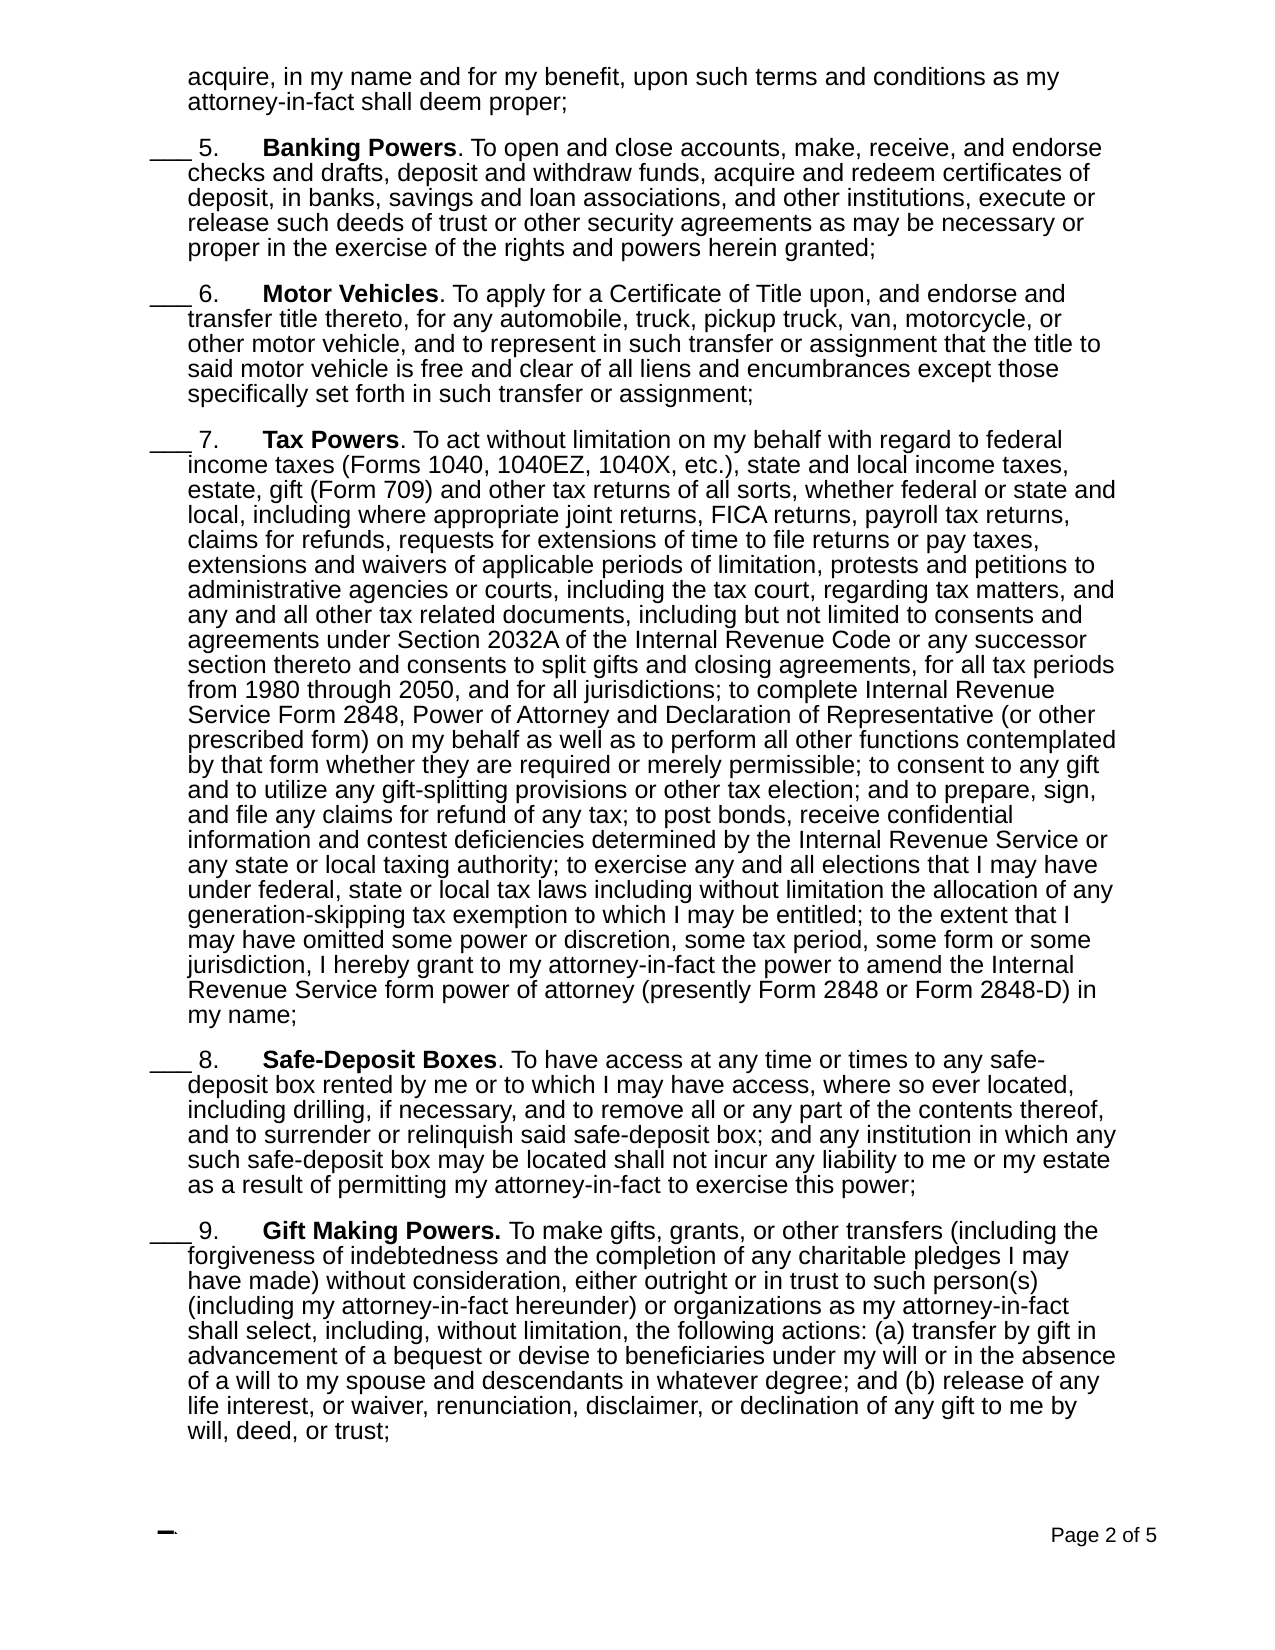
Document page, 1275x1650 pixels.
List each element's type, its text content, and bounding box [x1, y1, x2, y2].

list ___ 9. Gift Making Powers. To make gifts, grants, or other transfers (including the forgiveness of indebtedness and the completion of any charitable pledges I may have made) without consideration, either outright or in trust to such person(s) (including my attorney-in-fact hereunder) or organizations as my attorney-in-fact shall select, including, without limitation, the following actions: (a) transfer by gift in advancement of a bequest or devise to beneficiaries under my will or in the absence of a will to my spouse and descendants in whatever degree; and (b) release of any life interest, or waiver, renunciation, disclaimer, or declination of any gift to me by will, deed, or trust; [150, 1220, 1125, 1445]
list ___ 5. Banking Powers. To open and close accounts, make, receive, and endorse checks and drafts, deposit and withdraw funds, acquire and redeem certificates of deposit, in banks, savings and loan associations, and other institutions, execute or release such deeds of trust or other security agreements as may be necessary or proper in the exercise of the rights and powers herein granted; [150, 136, 1125, 261]
list ___ 7. Tax Powers. To act without limitation on my behalf with regard to federal income taxes (Forms 1040, 1040EZ, 1040X, etc.), state and local income taxes, estate, gift (Form 709) and other tax returns of all sorts, whether federal or state and local, including where appropriate joint returns, FICA returns, payroll tax returns, claims for refunds, requests for extensions of time to file returns or pay taxes, extensions and waivers of applicable periods of limitation, protests and petitions to administrative agencies or courts, including the tax court, regarding tax matters, and any and all other tax related documents, including but not limited to consents and agreements under Section 2032A of the Internal Revenue Code or any successor section thereto and consents to split gifts and closing agreements, for all tax periods from 1980 through 2050, and for all jurisdictions; to complete Internal Revenue Service Form 2848, Power of Attorney and Declaration of Representative (or other prescribed form) on my behalf as well as to perform all other functions contemplated by that form whether they are required or merely permissible; to consent to any gift and to utilize any gift-splitting provisions or other tax election; and to prepare, sign, and file any claims for refund of any tax; to post bonds, receive confidential information and contest deficiencies determined by the Internal Revenue Service or any state or local taxing authority; to exercise any and all elections that I may have under federal, state or local tax laws including without limitation the allocation of any generation-skipping tax exemption to which I may be entitled; to the extent that I may have omitted some power or discretion, some tax period, some form or some jurisdiction, I hereby grant to my attorney-in-fact the power to amend the Internal Revenue Service form power of attorney (presently Form 2848 or Form 2848-D) in my name; [150, 428, 1125, 1028]
list ___ 8. Safe-Deposit Boxes. To have access at any time or times to any safe-deposit box rented by me or to which I may have access, where so ever located, including drilling, if necessary, and to remove all or any part of the contents thereof, and to surrender or relinquish said safe-deposit box; and any institution in which any such safe-deposit box may be located shall not incur any liability to me or my estate as a result of permitting my attorney-in-fact to exercise this power; [150, 1049, 1125, 1199]
list acquire, in my name and for my benefit, upon such terms and conditions as my attorney-in-fact shall deem proper; [150, 66, 1125, 116]
list ___ 6. Motor Vehicles. To apply for a Certificate of Title upon, and endorse and transfer title thereto, for any automobile, truck, pickup truck, van, motorcycle, or other motor vehicle, and to represent in such transfer or assignment that the title to said motor vehicle is free and clear of all liens and encumbrances except those specifically set forth in such transfer or assignment; [150, 282, 1125, 407]
